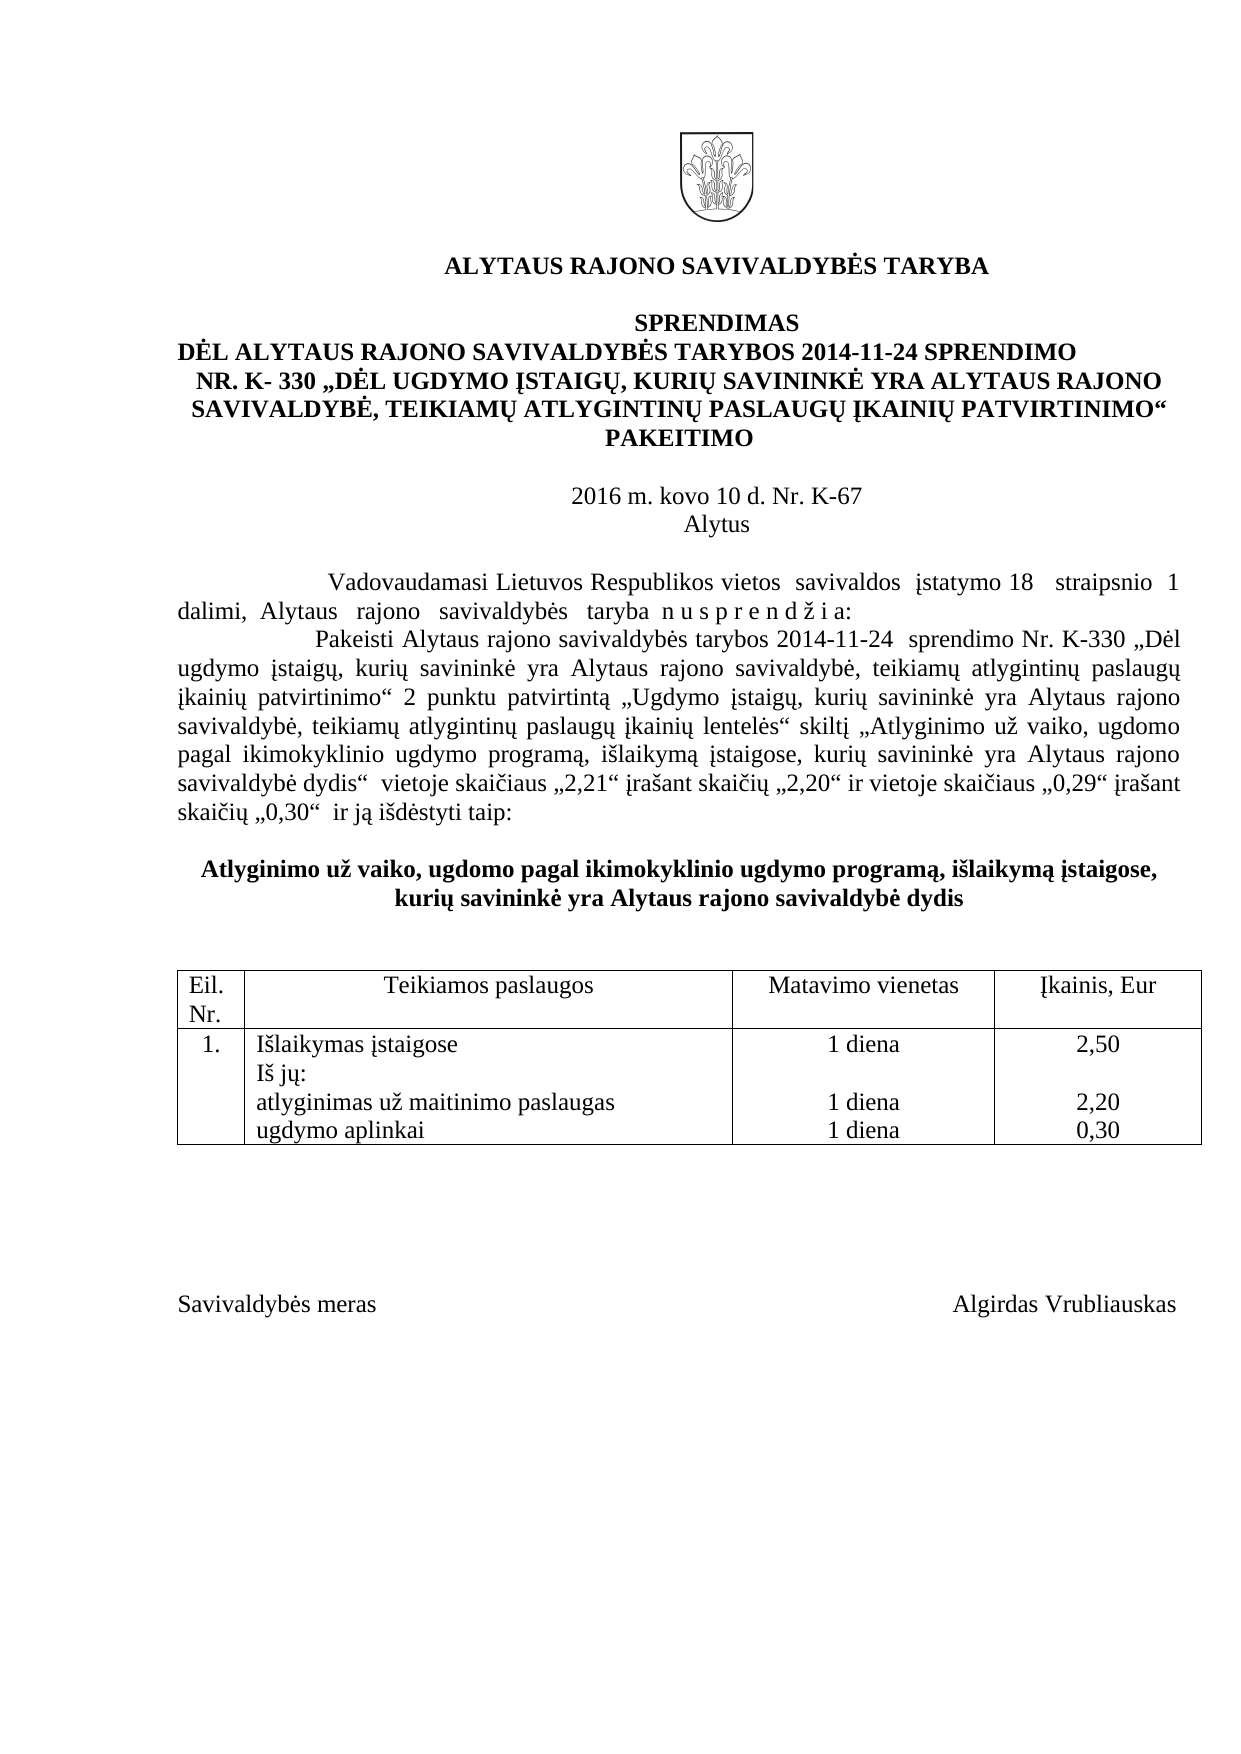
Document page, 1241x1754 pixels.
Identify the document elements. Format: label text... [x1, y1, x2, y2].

table_cell 1. [178, 1029, 244, 1144]
text SPRENDIMAS [177, 308, 1181, 337]
text NR. K- 330 „DĖL UGDYMO ĮSTAIGŲ, KURIŲ SAVININKĖ YRA ALYTAUS RAJONO SAVIVALDYBĖ, TEIKIAMŲ ATLYGINTINŲ PASLAUGŲ ĮKAINIŲ PATVIRTINIMO“ PAKEITIMO [177, 366, 1181, 452]
text Alytus [177, 509, 1181, 538]
text Vadovaudamasi Lietuvos Respublikos vietos savivaldos įstatymo 18 straipsnio 1 dalimi, Alytaus rajono savivaldybės taryba n u s p r e n d ž i a: [177, 567, 1181, 624]
table_header Eil. Nr. [178, 971, 244, 1028]
text Savivaldybės meras Algirdas Vrubliauskas [177, 1289, 1181, 1318]
table_header Matavimo vienetas [733, 971, 994, 1028]
text Pakeisti Alytaus rajono savivaldybės tarybos 2014-11-24 sprendimo Nr. K-330 „Dėl ugdymo įstaigų, kurių savininkė yra Alytaus rajono savivaldybė, teikiamų atlygintinų paslaugų įkainių patvirtinimo“ 2 punktu patvirtintą „Ugdymo įstaigų, kurių savininkė yra Alytaus rajono savivaldybė, teikiamų atlygintinų paslaugų įkainių lentelės“ skiltį „Atlyginimo už vaiko, ugdomo pagal ikimokyklinio ugdymo programą, išlaikymą įstaigose, kurių savininkė yra Alytaus rajono savivaldybė dydis“ vietoje skaičiaus „2,21“ įrašant skaičių „2,20“ ir vietoje skaičiaus „0,29“ įrašant skaičių „0,30“ ir ją išdėstyti taip: [177, 624, 1181, 826]
text DĖL ALYTAUS RAJONO SAVIVALDYBĖS TARYBOS 2014-11-24 SPRENDIMO [177, 337, 1181, 366]
text Atlyginimo už vaiko, ugdomo pagal ikimokyklinio ugdymo programą, išlaikymą įstaigose, kurių savininkė yra Alytaus rajono savivaldybė dydis [177, 854, 1181, 912]
text 2016 m. kovo 10 d. Nr. K-67 [177, 481, 1181, 509]
table_cell Išlaikymas įstaigose Iš jų: atlyginimas už maitinimo paslaugas ugdymo aplinkai [245, 1029, 732, 1144]
text ALYTAUS RAJONO SAVIVALDYBĖS TARYBA [177, 251, 1181, 279]
table_cell 1 diena 1 diena 1 diena [733, 1029, 994, 1144]
table_header Teikiamos paslaugos [245, 971, 732, 1028]
table_header Įkainis, Eur [995, 971, 1201, 1028]
table_cell 2,50 2,20 0,30 [995, 1029, 1201, 1144]
